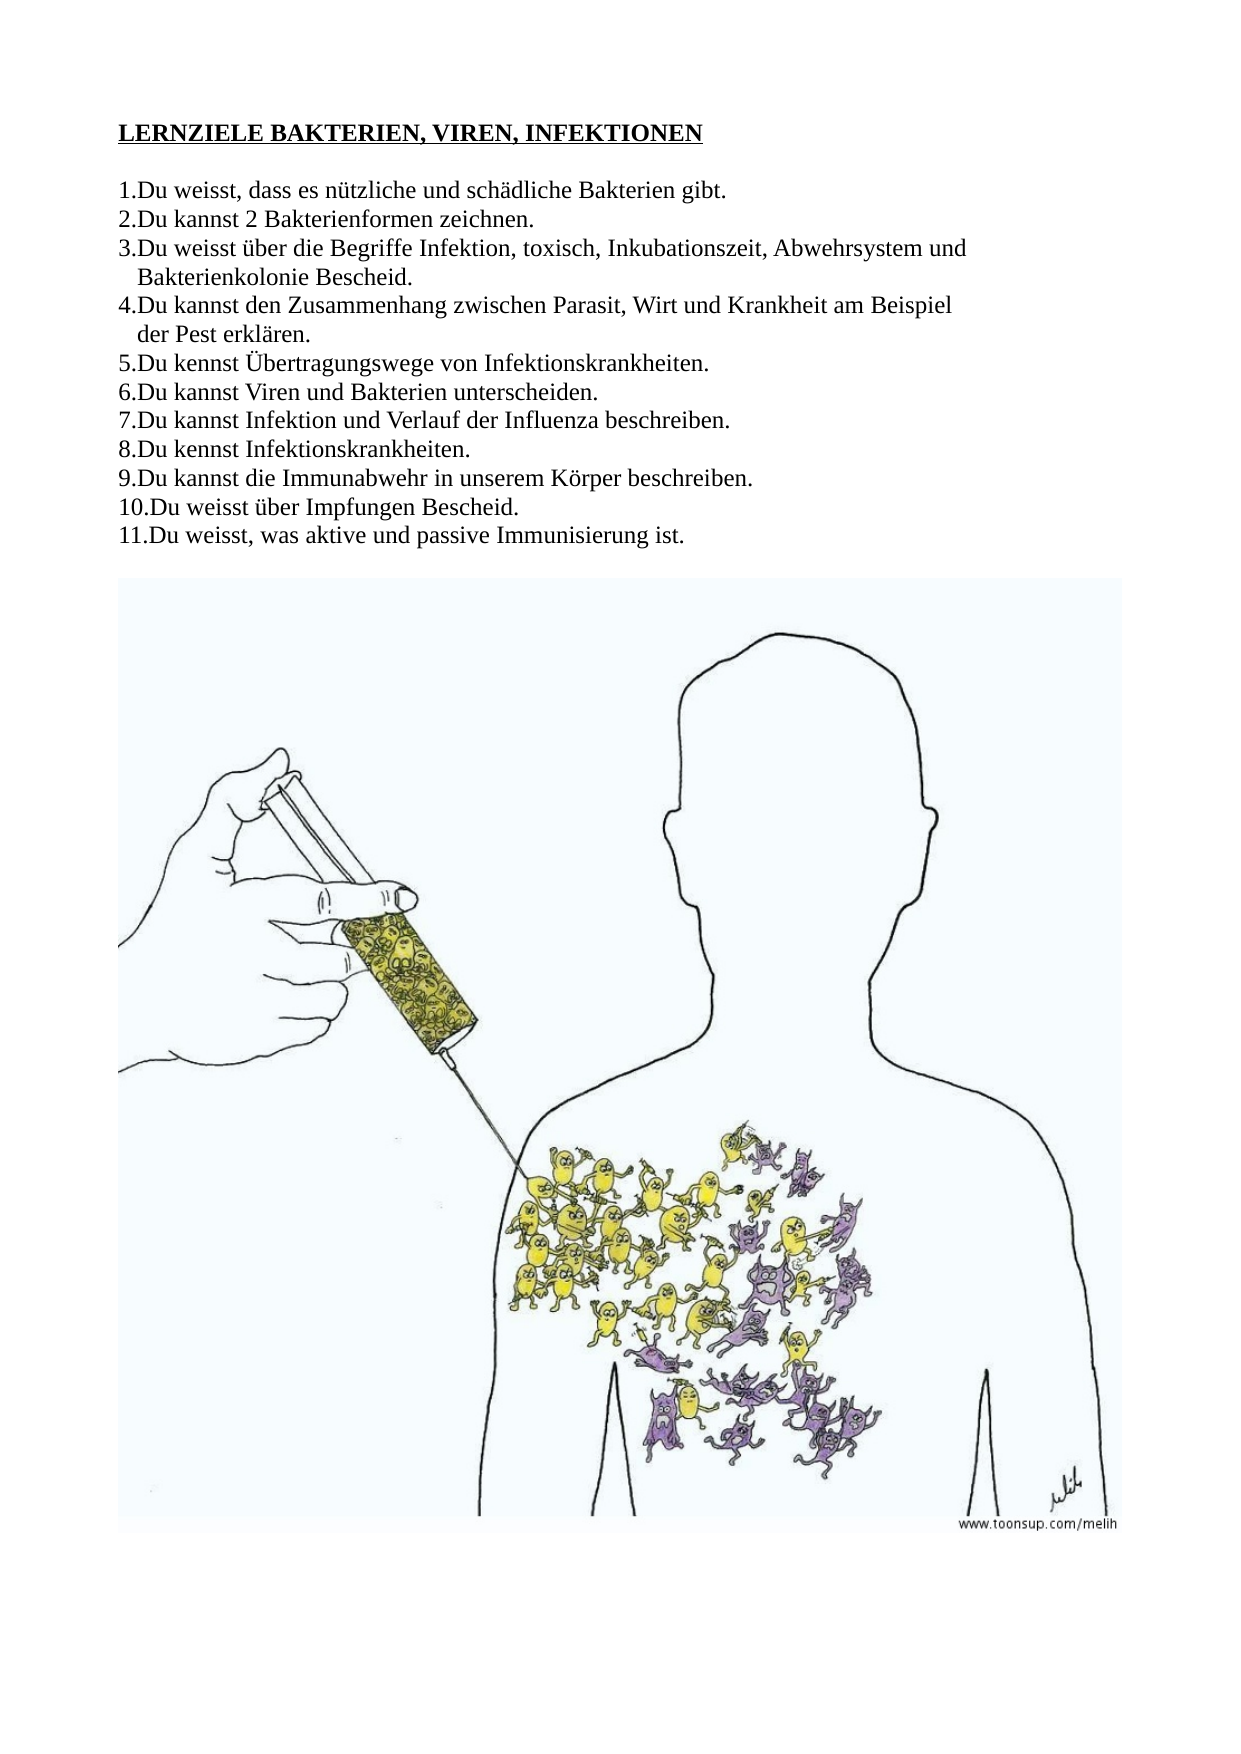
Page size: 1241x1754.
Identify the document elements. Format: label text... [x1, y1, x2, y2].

text 11.Du weisst, was aktive und passive Immunisierung ist. [118, 521, 1122, 549]
text 5.Du kennst Übertragungswege von Infektionskrankheiten. [118, 348, 1122, 377]
text 9.Du kannst die Immunabwehr in unserem Körper beschreiben. [118, 463, 1122, 492]
text 1.Du weisst, dass es nützliche und schädliche Bakterien gibt. [118, 176, 1122, 204]
text der Pest erklären. [118, 319, 1122, 348]
text 3.Du weisst über die Begriffe Infektion, toxisch, Inkubationszeit, Abwehrsystem und [118, 233, 1122, 262]
text 6.Du kannst Viren und Bakterien unterscheiden. [118, 377, 1122, 406]
text 2.Du kannst 2 Bakterienformen zeichnen. [118, 204, 1122, 233]
text 7.Du kannst Infektion und Verlauf der Influenza beschreiben. [118, 406, 1122, 434]
picture [118, 578, 1123, 1533]
text 10.Du weisst über Impfungen Bescheid. [118, 492, 1122, 521]
text LERNZIELE BAKTERIEN, VIREN, INFEKTIONEN [118, 118, 1122, 147]
text 4.Du kannst den Zusammenhang zwischen Parasit, Wirt und Krankheit am Beispiel [118, 291, 1122, 319]
text 8.Du kennst Infektionskrankheiten. [118, 434, 1122, 463]
text Bakterienkolonie Bescheid. [118, 262, 1122, 291]
